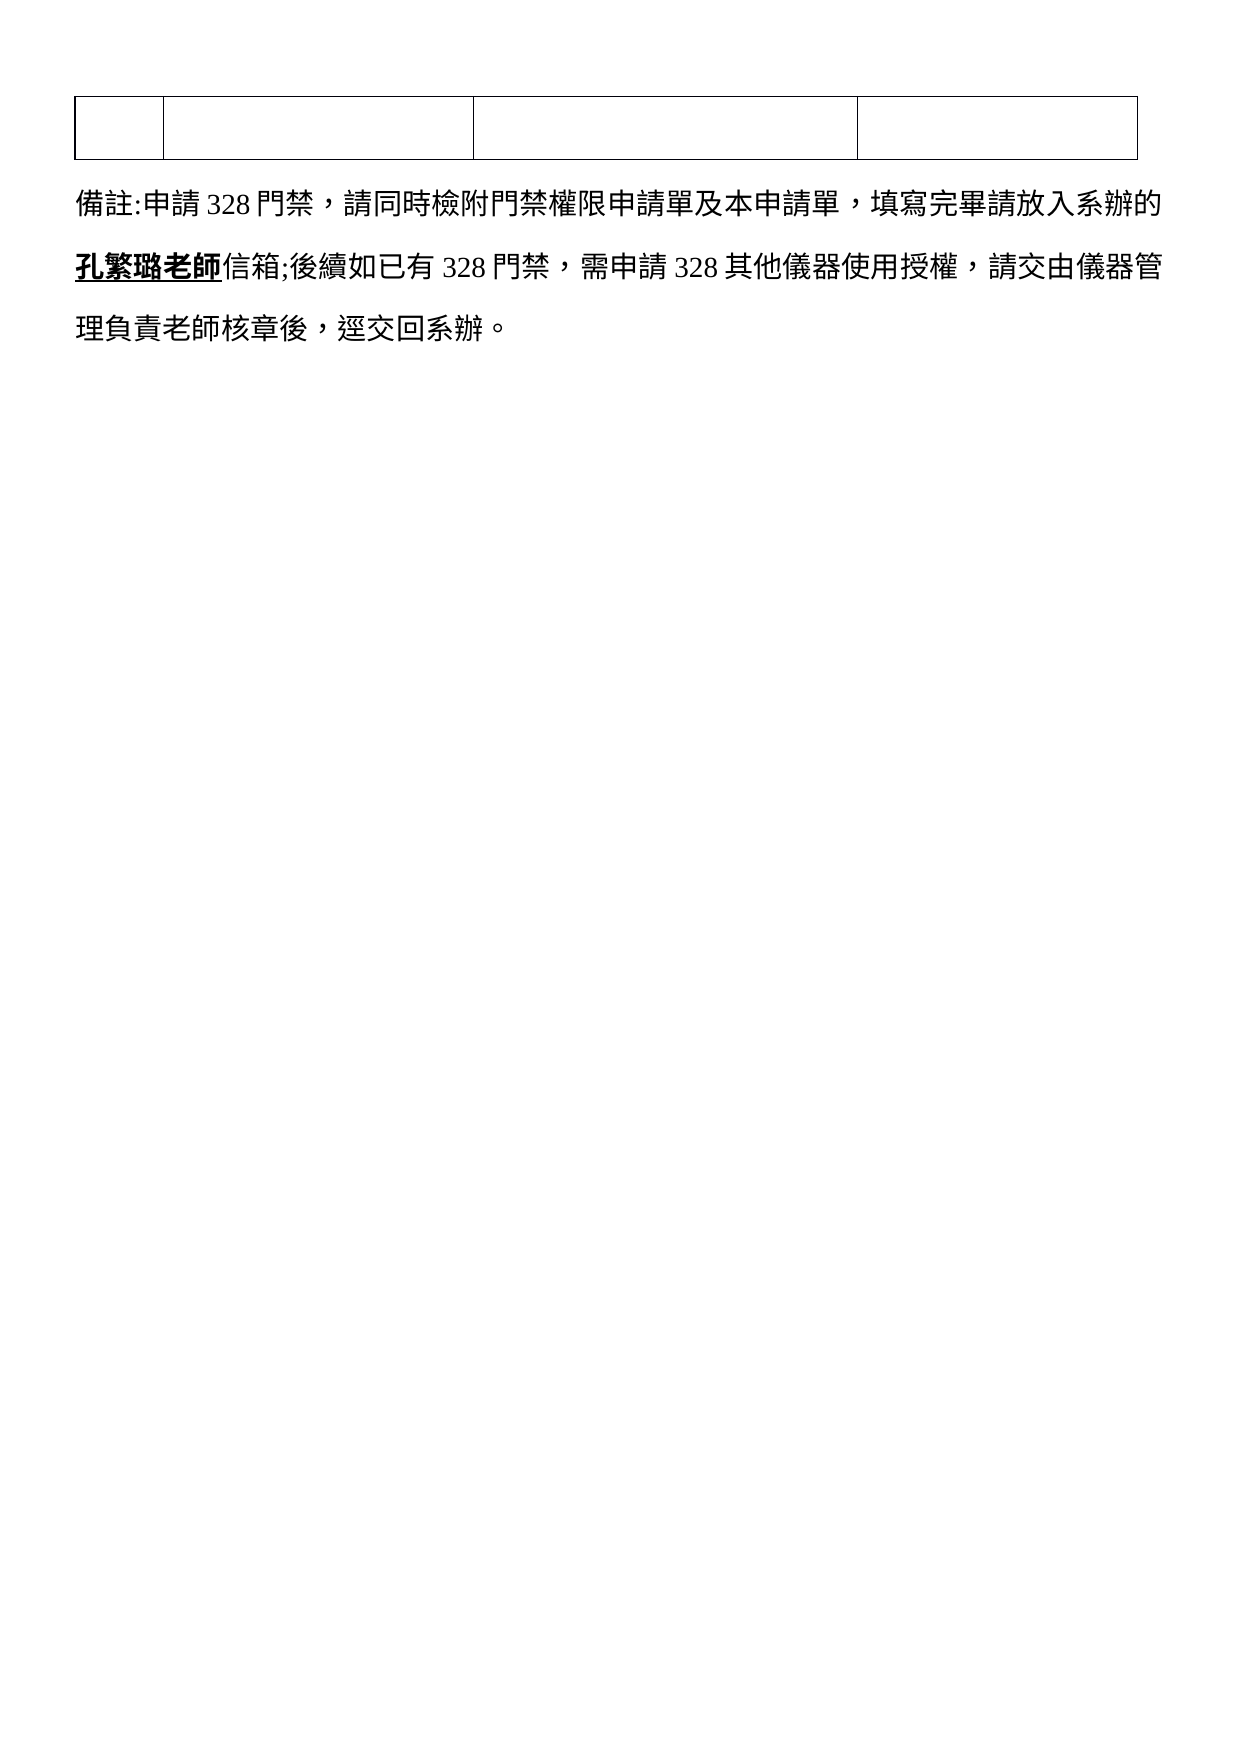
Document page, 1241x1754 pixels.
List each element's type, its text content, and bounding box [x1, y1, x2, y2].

table_cell [76, 97, 163, 159]
table_cell [164, 97, 473, 159]
text 備註:申請328門禁，請同時檢附門禁權限申請單及本申請單，填寫完畢請放入系辦的孔繁璐老師信箱;後續如已有328門禁，需申請328其他儀器使用授權，請交由儀器管理負責老師核章後，逕交回系辦。 [75, 160, 1165, 348]
table_cell [474, 97, 857, 159]
table_cell [858, 97, 1137, 159]
